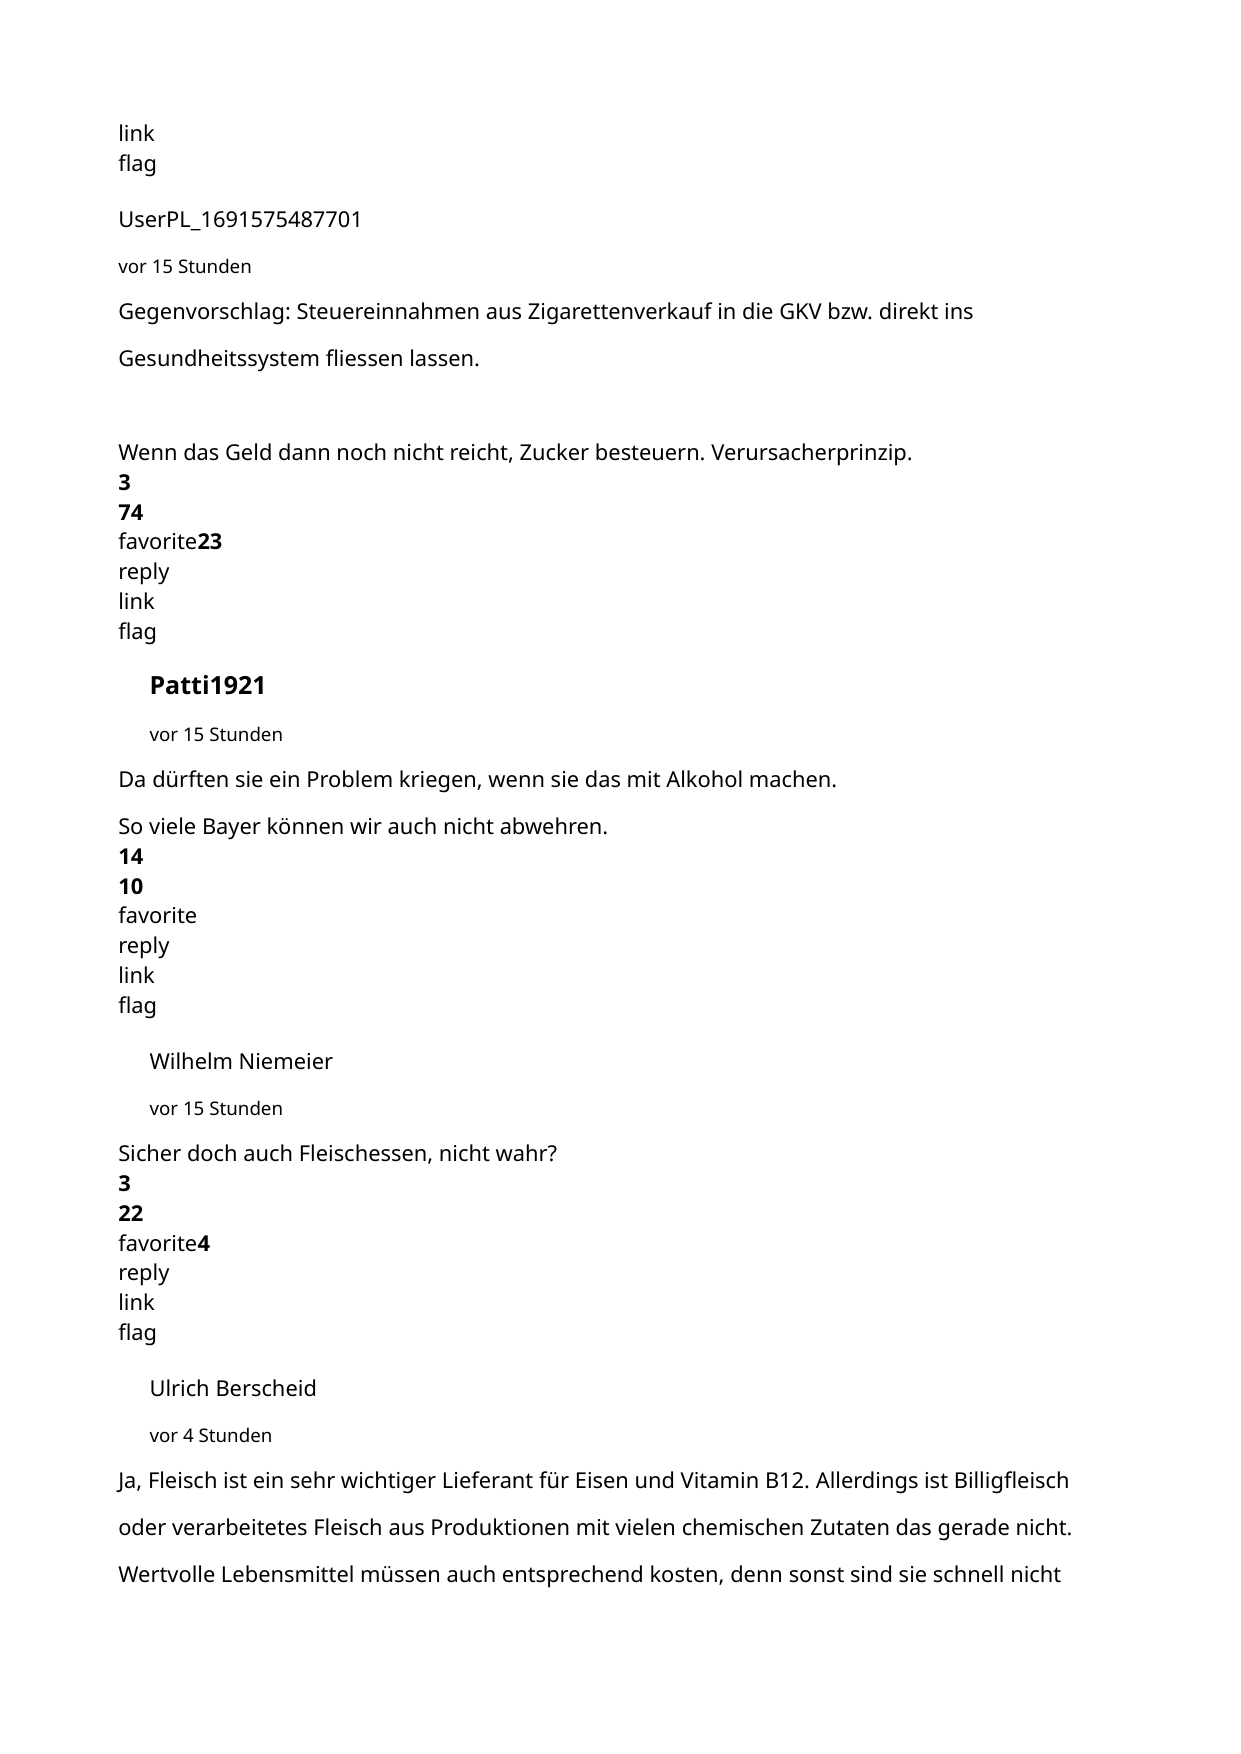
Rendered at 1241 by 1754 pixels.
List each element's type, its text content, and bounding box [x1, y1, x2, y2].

text 22 [118, 1198, 1122, 1228]
text Ulrich Berscheid [149, 1362, 1114, 1403]
text favorite [118, 900, 1122, 930]
text vor 15 Stunden [149, 1091, 1122, 1121]
text 3 [118, 1168, 1122, 1198]
text flag [118, 1317, 1122, 1347]
text Da dürften sie ein Problem kriegen, wenn sie das mit Alkohol machen. So viele Bayer können wir auch nicht abwehren. [118, 747, 1122, 841]
text favorite23 [118, 526, 1122, 556]
text Patti1921 [149, 661, 1114, 702]
text reply [118, 1257, 1122, 1287]
text 14 [118, 841, 1122, 871]
text Gegenvorschlag: Steuereinnahmen aus Zigarettenverkauf in die GKV bzw. direkt ins Gesundheitssystem fliessen lassen. Wenn das Geld dann noch nicht reicht, Zucker besteuern. Verursacherprinzip. [118, 279, 1122, 467]
text link [118, 960, 1122, 990]
text 3 [118, 467, 1122, 497]
text 10 [118, 871, 1122, 900]
text link [118, 586, 1122, 616]
text Sicher doch auch Fleischessen, nicht wahr? [118, 1121, 1122, 1168]
text reply [118, 930, 1122, 960]
text flag [118, 616, 1122, 646]
text favorite4 [118, 1228, 1122, 1257]
text Wilhelm Niemeier [149, 1035, 1114, 1076]
text 74 [118, 497, 1122, 526]
text vor 15 Stunden [118, 249, 1122, 279]
text UserPL_1691575487701 [118, 193, 1114, 234]
text vor 15 Stunden [149, 717, 1122, 747]
text vor 4 Stunden [149, 1419, 1122, 1448]
text Ja, Fleisch ist ein sehr wichtiger Lieferant für Eisen und Vitamin B12. Allerdings ist Billigfleisch oder verarbeitetes Fleisch aus Produktionen mit vielen chemischen Zutaten das gerade nicht. Wertvolle Lebensmittel müssen auch entsprechend kosten, denn sonst sind sie schnell nicht [118, 1448, 1122, 1589]
text flag [118, 148, 1122, 178]
text link [118, 1287, 1122, 1317]
text reply [118, 556, 1122, 586]
text link [118, 118, 1122, 148]
text flag [118, 990, 1122, 1019]
